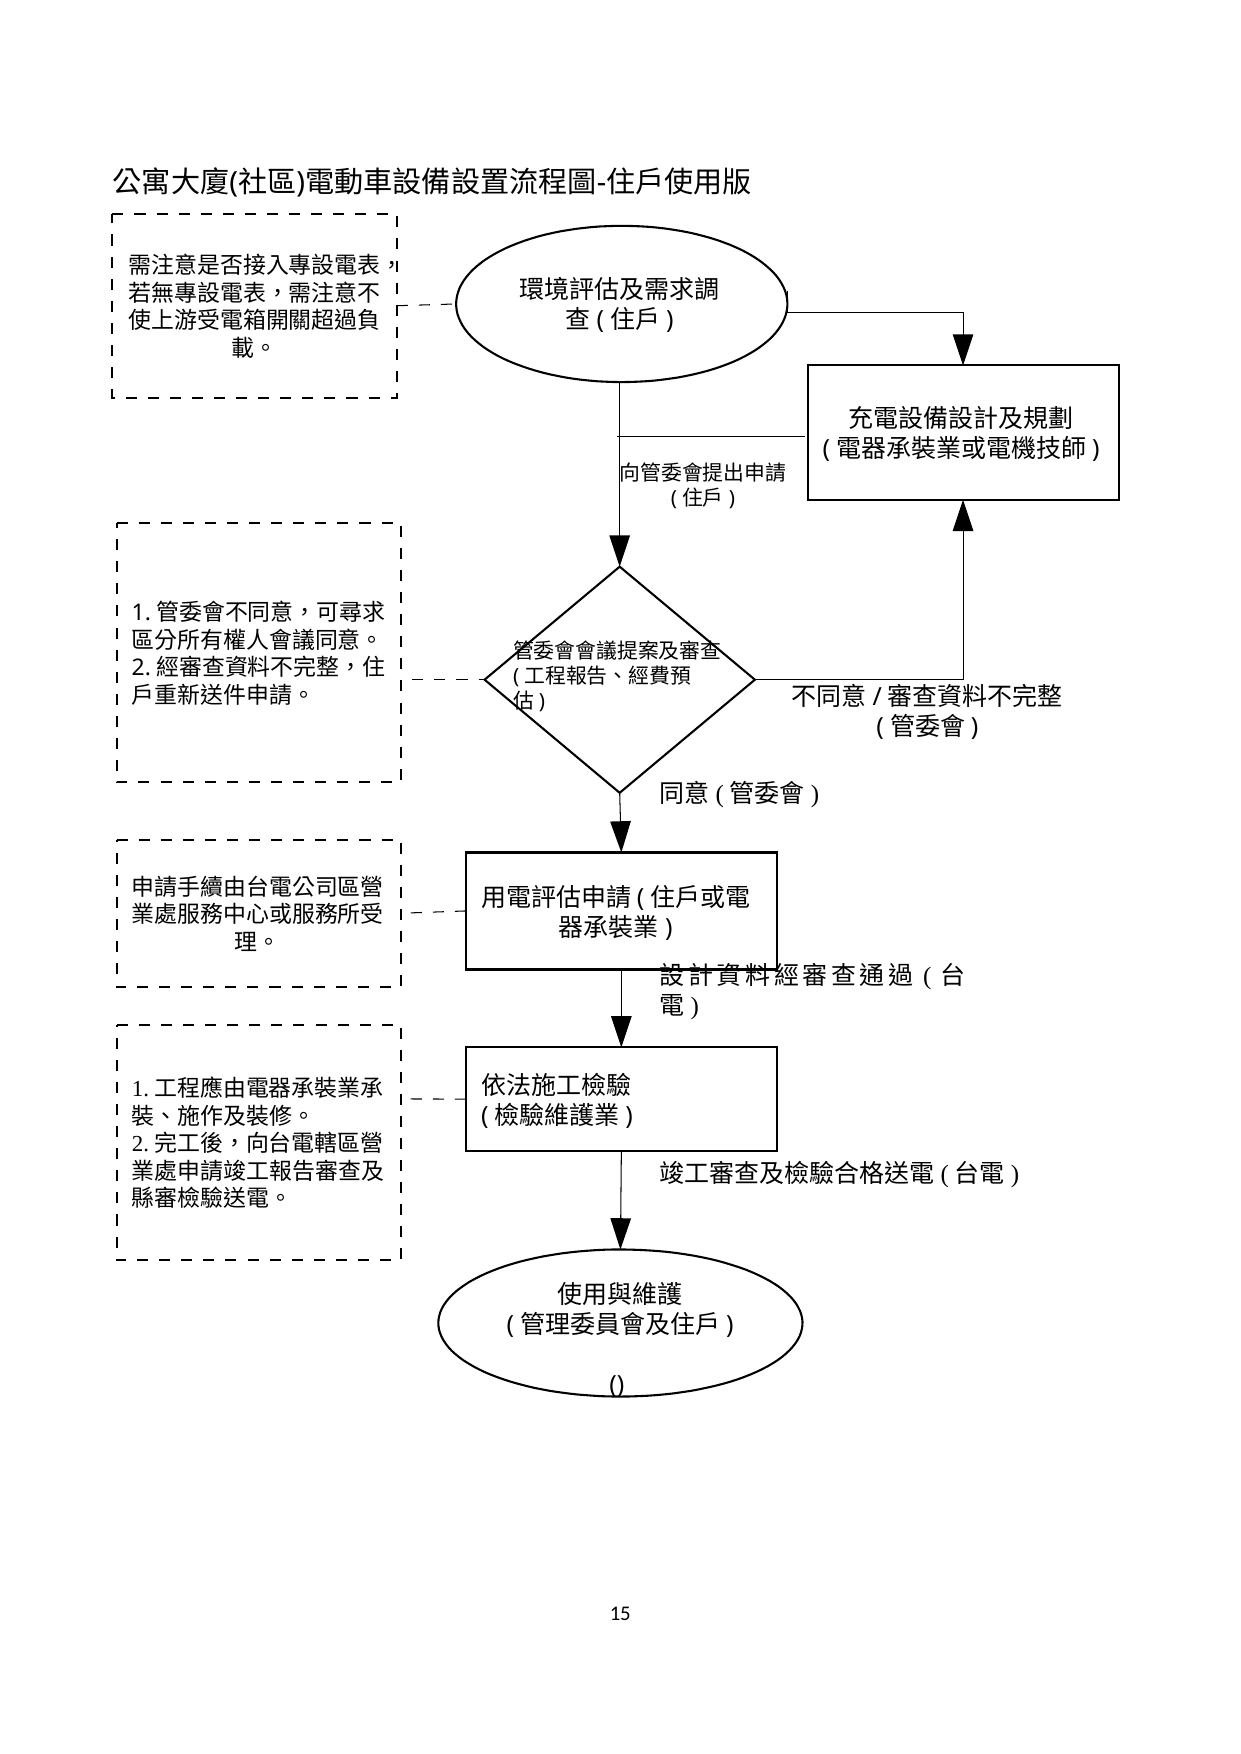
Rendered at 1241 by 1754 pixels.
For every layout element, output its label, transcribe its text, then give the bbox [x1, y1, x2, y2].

text 公寓大廈(社區)電動車設備設置流程圖-住戶使用版 [112, 151, 1128, 201]
